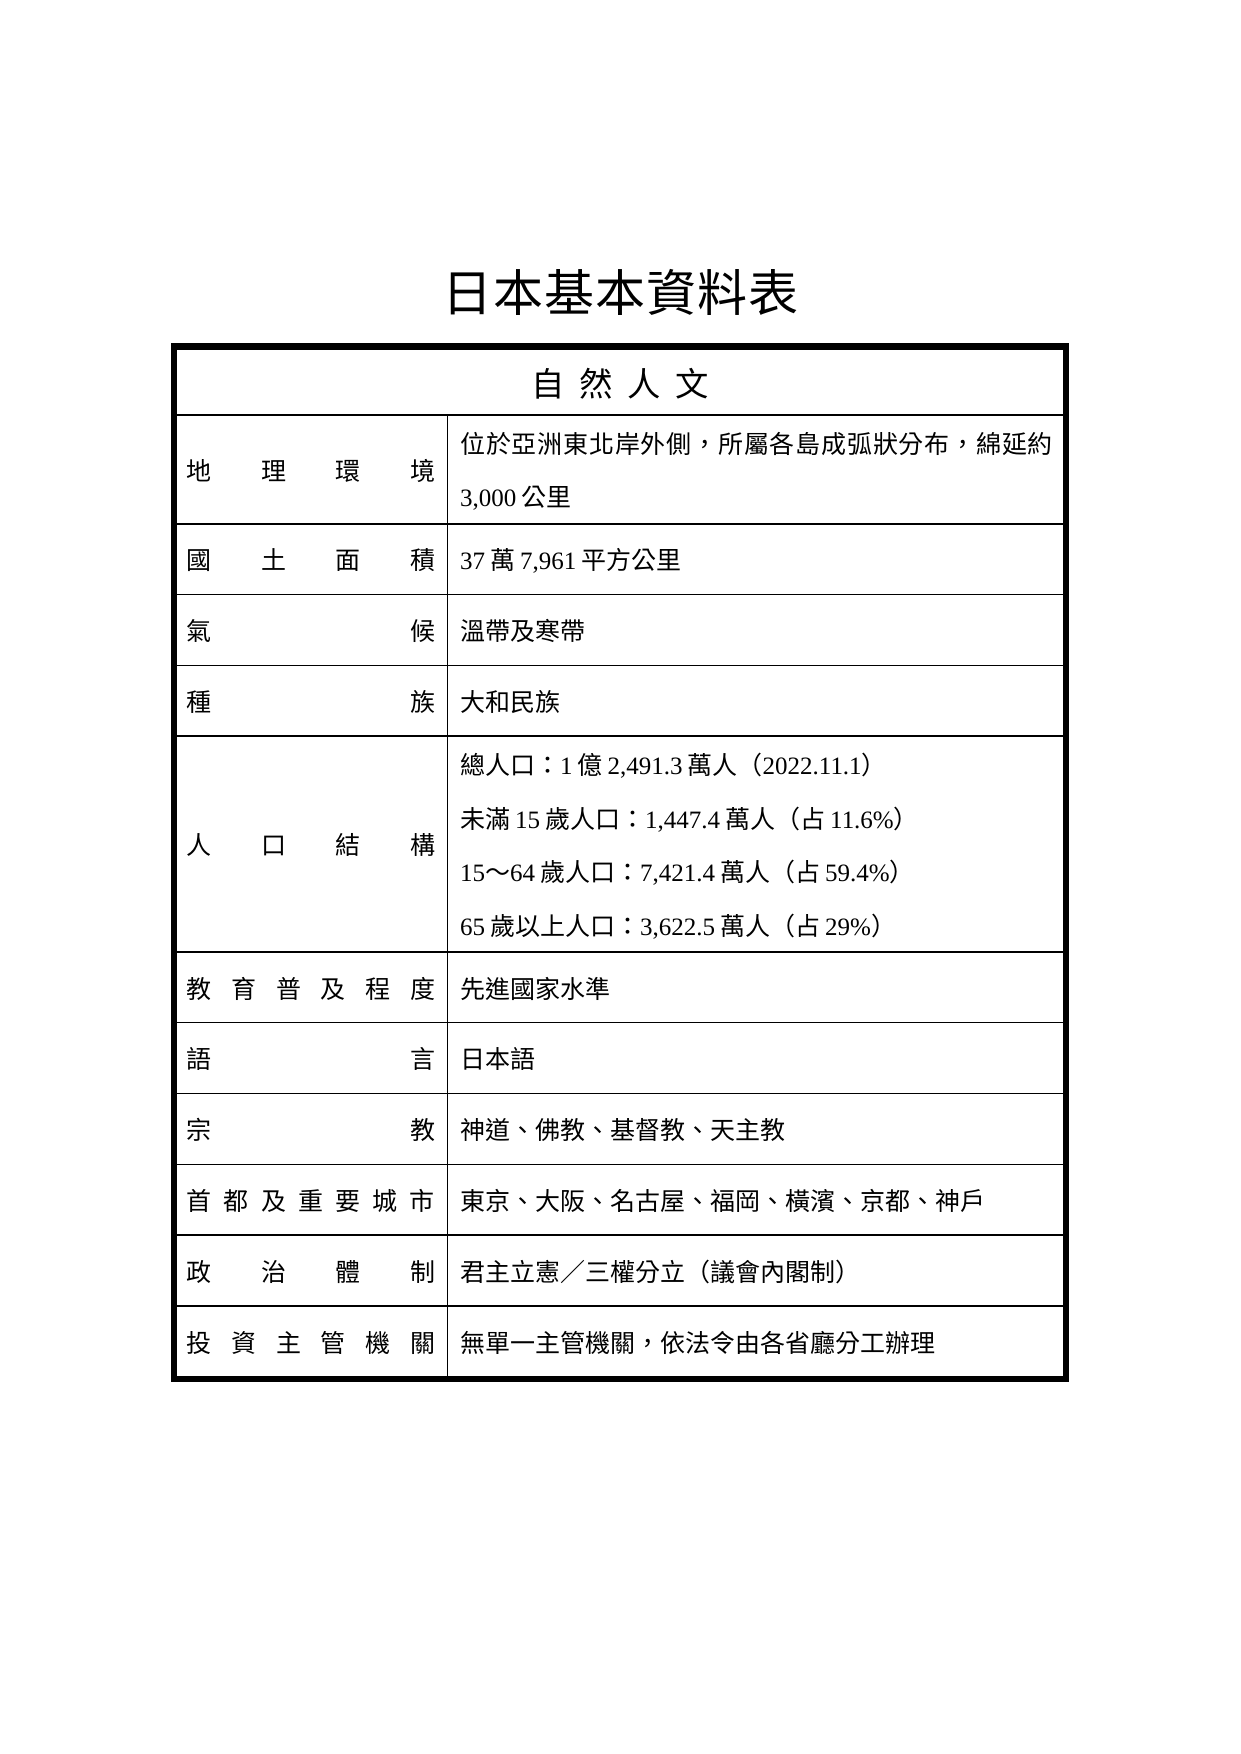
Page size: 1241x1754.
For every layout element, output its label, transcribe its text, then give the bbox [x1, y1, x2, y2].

table_cell 日本語 [448, 1023, 1063, 1093]
table_cell 種族 [177, 666, 447, 735]
table_cell 總人口：1億2,491.3萬人（2022.11.1） 未滿15歲人口：1,447.4萬人（占11.6%） 15～64歲人口：7,421.4萬人（占59.4%） 65歲以上人口：3,622.5萬人（占29%） [448, 737, 1063, 951]
table_cell 政治體制 [177, 1236, 447, 1305]
table_cell 先進國家水準 [448, 953, 1063, 1022]
table_cell 溫帶及寒帶 [448, 595, 1063, 664]
table_cell 語言 [177, 1023, 447, 1093]
table_cell 國土面積 [177, 525, 447, 594]
table_cell 教育普及程度 [177, 953, 447, 1022]
table_cell 首都及重要城市 [177, 1165, 447, 1234]
text 日本基本資料表 [177, 236, 1063, 343]
table_cell 東京、大阪、名古屋、福岡、橫濱、京都、神戶 [448, 1165, 1063, 1234]
table_cell 神道、佛教、基督教、天主教 [448, 1094, 1063, 1163]
table_cell 大和民族 [448, 666, 1063, 735]
table_cell 氣候 [177, 595, 447, 664]
table_cell 地理環境 [177, 416, 447, 523]
table_cell 無單一主管機關，依法令由各省廳分工辦理 [448, 1307, 1063, 1376]
table_header 自 然 人 文 [177, 350, 1063, 414]
table_cell 君主立憲／三權分立（議會內閣制） [448, 1236, 1063, 1305]
table_cell 宗教 [177, 1094, 447, 1163]
table_cell 37萬7,961平方公里 [448, 525, 1063, 594]
table_cell 投資主管機關 [177, 1307, 447, 1376]
table_cell 人口結構 [177, 737, 447, 951]
table_cell 位於亞洲東北岸外側，所屬各島成弧狀分布，綿延約3,000公里 [448, 416, 1063, 523]
